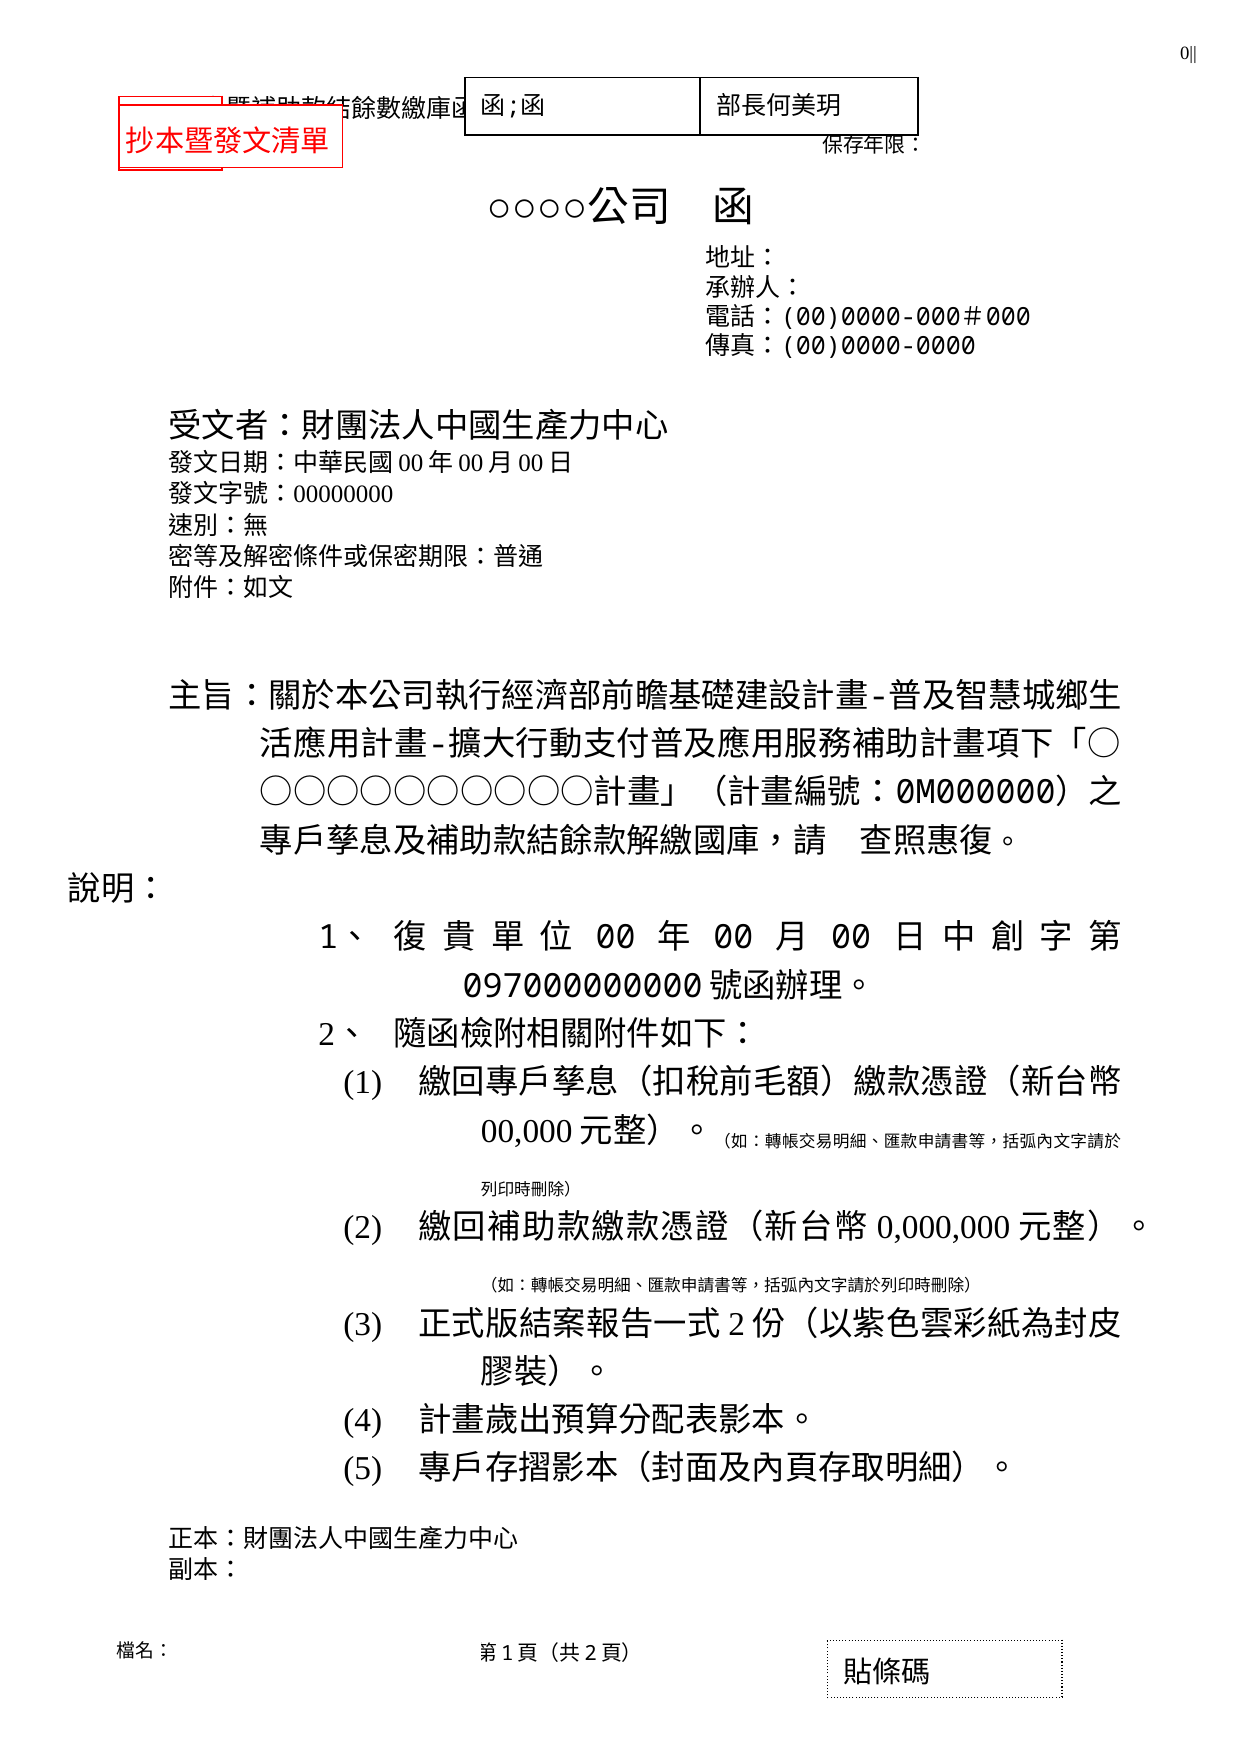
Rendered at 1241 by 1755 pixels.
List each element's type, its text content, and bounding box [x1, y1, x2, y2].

text ○○○○公司 函 [120, 106, 342, 167]
text 密等及解密條件或保密期限：普通 [168, 540, 1122, 572]
text 發文日期：中華民國00年00月00日 [168, 447, 1122, 478]
text 檔名： [117, 1636, 481, 1663]
text 承辦人： [706, 273, 1206, 302]
text 附件：如文 [168, 572, 1122, 603]
text ○○○○公司 函 [466, 78, 699, 134]
list 計畫歲出預算分配表影本。 [343, 1393, 1122, 1441]
text ○○○○公司 函 [120, 97, 221, 104]
list 隨函檢附相關附件如下： [710, 1007, 1122, 1055]
text ○○○○公司 函 [827, 1639, 1063, 1698]
list 隨函檢附相關附件如下： [520, 1007, 550, 1055]
text ○○○○公司 函 [701, 78, 917, 134]
text ○○○○公司 函 [1136, 63, 1240, 94]
text 說明： [1070, 862, 1122, 910]
text 主旨：關於本公司執行經濟部前瞻基礎建設計畫-普及智慧城鄉生活應用計畫-擴大行動支付普及應用服務補助計畫項下「○○○○○○○○○○○計畫」（計畫編號：0M000000）之專戶孳息及補助款結餘款解繳國庫，請 查照惠復。 [168, 668, 1122, 862]
text 說明： [520, 862, 550, 910]
text ○○○○公司 函 [117, 1663, 481, 1725]
text 發文字號：00000000 [168, 478, 1122, 509]
text 說明： [318, 862, 331, 910]
text 說明： [739, 862, 772, 910]
text 抄本暨發文清單 [126, 117, 336, 155]
text 貼條碼 [843, 1643, 1046, 1693]
list 復貴單位00年00月00日中創字第097000000000號函辦理。 [520, 910, 550, 1007]
text 部長何美玥 [716, 86, 902, 122]
list 正式版結案報告一式2份（以紫色雲彩紙為封皮膠裝）。 [343, 1296, 1122, 1393]
text 說明： [68, 862, 129, 910]
list 復貴單位00年00月00日中創字第097000000000號函辦理。 [677, 910, 1122, 1007]
text 0|| [1136, 42, 1240, 63]
text 速別：無 [168, 509, 1122, 540]
list 隨函檢附相關附件如下： [318, 1007, 331, 1055]
list 繳回專戶孳息（扣稅前毛額）繳款憑證（新台幣00,000元整）。（如：轉帳交易明細、匯款申請書等，括弧內文字請於列印時刪除） [343, 1055, 1122, 1200]
text 受文者：財團法人中國生產力中心 [168, 398, 1122, 447]
list 專戶存摺影本（封面及內頁存取明細）。 [343, 1441, 1122, 1489]
text 正本：財團法人中國生產力中心 [168, 1523, 1122, 1554]
list 繳回補助款繳款憑證（新台幣0,000,000元整）。（如：轉帳交易明細、匯款申請書等，括弧內文字請於列印時刪除） [343, 1200, 1122, 1296]
list 復貴單位00年00月00日中創字第097000000000號函辦理。 [318, 910, 331, 1007]
text 函;函 [480, 86, 683, 122]
text 電話：(00)0000-000＃000 [706, 302, 1206, 331]
text ○○○○公司 函 [118, 168, 1122, 235]
text 副本： [168, 1554, 1122, 1585]
text 傳真：(00)0000-0000 [706, 331, 1206, 360]
text 地址： [706, 243, 1206, 273]
